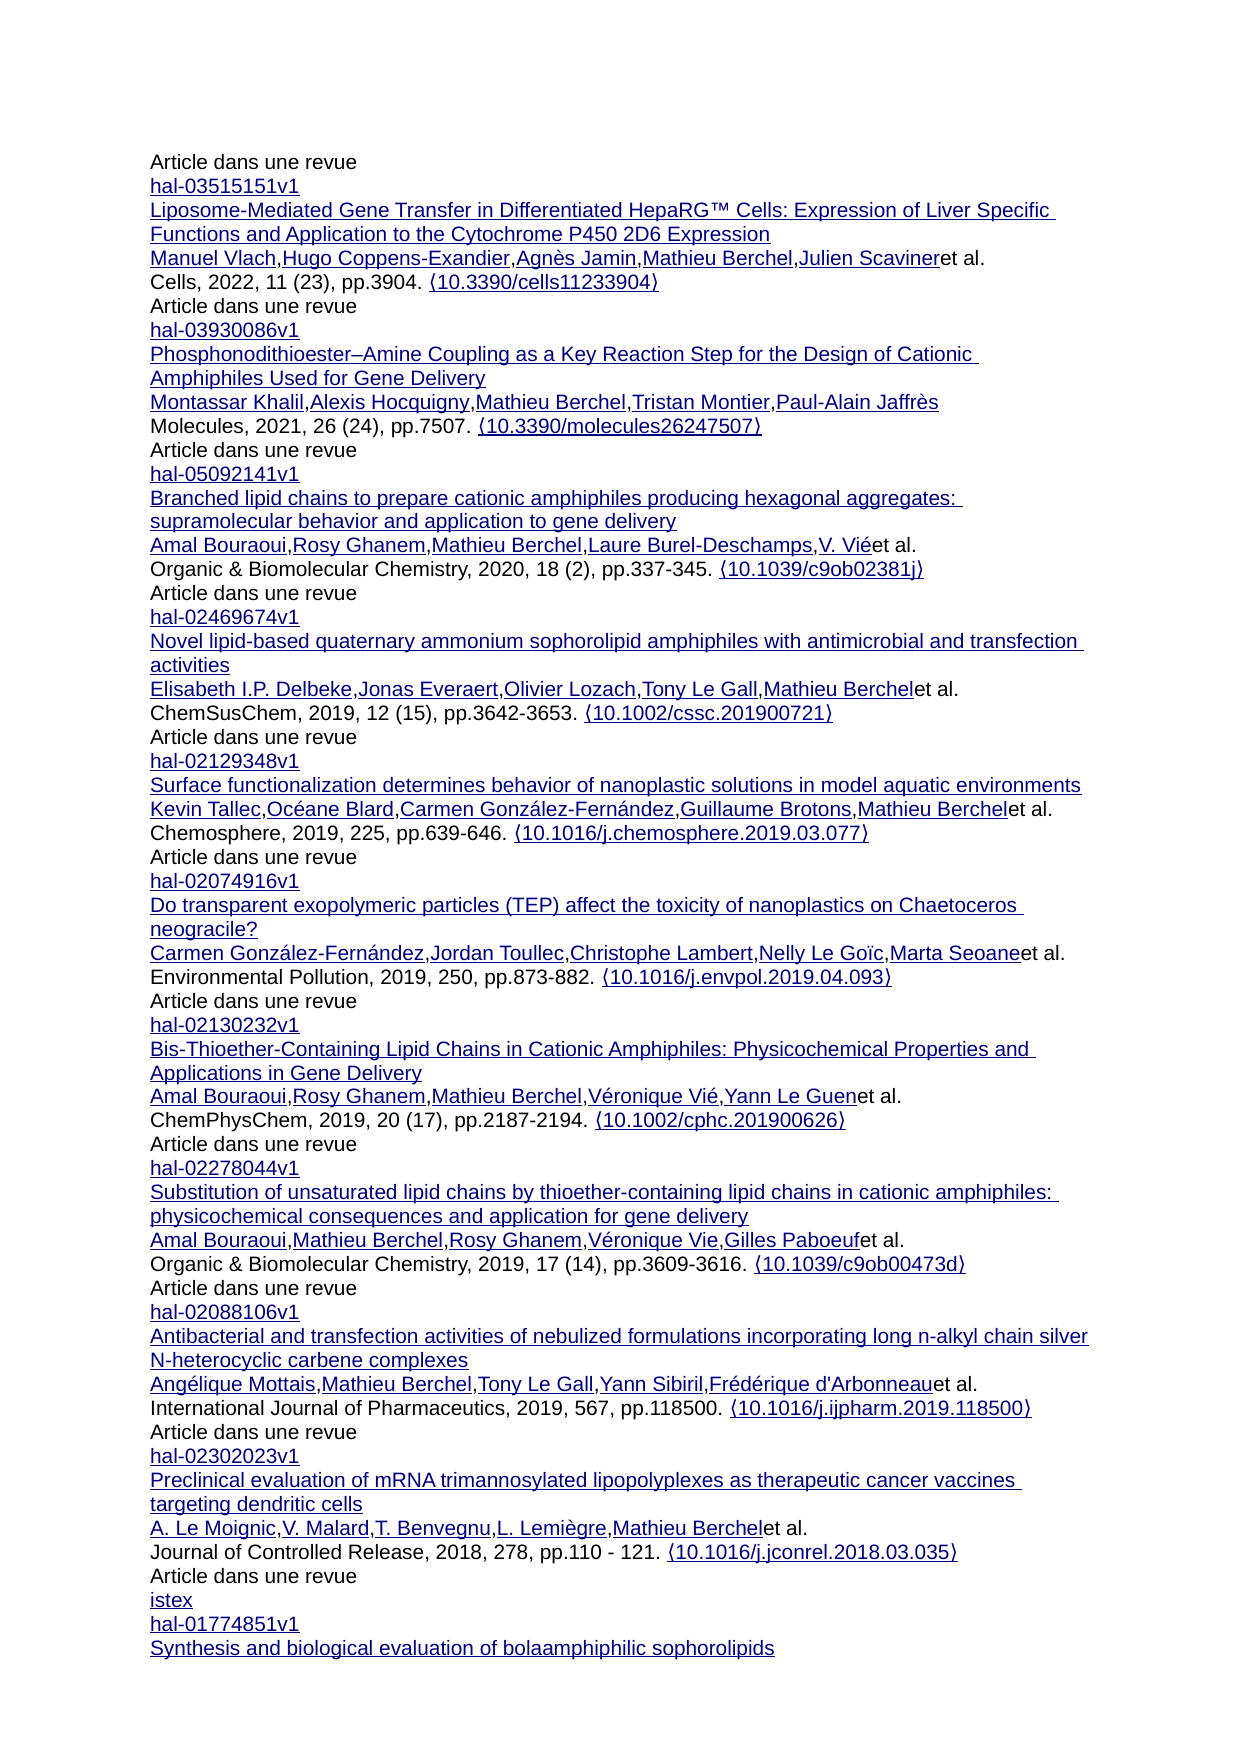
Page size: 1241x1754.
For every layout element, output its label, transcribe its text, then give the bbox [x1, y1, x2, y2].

table_cell Surface functionalization determines behavior of nanoplastic solutions in model aquatic environments Kevin Tallec,Océane Blard,Carmen González-Fernández,Guillaume Brotons,Mathieu Berchelet al. Chemosphere, 2019, 225, pp.639-646. ⟨10.1016/j.chemosphere.2019.03.077⟩ Article dans une revue hal-02074916v1 [150, 773, 1090, 893]
table_cell Article dans une revue hal-03515151v1 [150, 150, 1090, 198]
table_cell Substitution of unsaturated lipid chains by thioether-containing lipid chains in cationic amphiphiles: physicochemical consequences and application for gene delivery Amal Bouraoui,Mathieu Berchel,Rosy Ghanem,Véronique Vie,Gilles Paboeufet al. Organic & Biomolecular Chemistry, 2019, 17 (14), pp.3609-3616. ⟨10.1039/c9ob00473d⟩ Article dans une revue hal-02088106v1 [150, 1180, 1090, 1324]
table_cell Liposome-Mediated Gene Transfer in Differentiated HepaRG™ Cells: Expression of Liver Specific Functions and Application to the Cytochrome P450 2D6 Expression Manuel Vlach,Hugo Coppens-Exandier,Agnès Jamin,Mathieu Berchel,Julien Scavineret al. Cells, 2022, 11 (23), pp.3904. ⟨10.3390/cells11233904⟩ Article dans une revue hal-03930086v1 [150, 198, 1090, 342]
table_cell Bis-Thioether-Containing Lipid Chains in Cationic Amphiphiles: Physicochemical Properties and Applications in Gene Delivery Amal Bouraoui,Rosy Ghanem,Mathieu Berchel,Véronique Vié,Yann Le Guenet al. ChemPhysChem, 2019, 20 (17), pp.2187-2194. ⟨10.1002/cphc.201900626⟩ Article dans une revue hal-02278044v1 [150, 1036, 1090, 1180]
table_cell Synthesis and biological evaluation of bolaamphiphilic sophorolipids [150, 1635, 1090, 1659]
table_cell Antibacterial and transfection activities of nebulized formulations incorporating long n-alkyl chain silver N-heterocyclic carbene complexes Angélique Mottais,Mathieu Berchel,Tony Le Gall,Yann Sibiril,Frédérique d'Arbonneauet al. International Journal of Pharmaceutics, 2019, 567, pp.118500. ⟨10.1016/j.ijpharm.2019.118500⟩ Article dans une revue hal-02302023v1 [150, 1324, 1090, 1468]
table_cell Do transparent exopolymeric particles (TEP) affect the toxicity of nanoplastics on Chaetoceros neogracile? Carmen González-Fernández,Jordan Toullec,Christophe Lambert,Nelly Le Goïc,Marta Seoaneet al. Environmental Pollution, 2019, 250, pp.873-882. ⟨10.1016/j.envpol.2019.04.093⟩ Article dans une revue hal-02130232v1 [150, 893, 1090, 1036]
table_cell Phosphonodithioester–Amine Coupling as a Key Reaction Step for the Design of Cationic Amphiphiles Used for Gene Delivery Montassar Khalil,Alexis Hocquigny,Mathieu Berchel,Tristan Montier,Paul-Alain Jaffrès Molecules, 2021, 26 (24), pp.7507. ⟨10.3390/molecules26247507⟩ Article dans une revue hal-05092141v1 [150, 342, 1090, 485]
table_cell Branched lipid chains to prepare cationic amphiphiles producing hexagonal aggregates: supramolecular behavior and application to gene delivery Amal Bouraoui,Rosy Ghanem,Mathieu Berchel,Laure Burel-Deschamps,V. Viéet al. Organic & Biomolecular Chemistry, 2020, 18 (2), pp.337-345. ⟨10.1039/c9ob02381j⟩ Article dans une revue hal-02469674v1 [150, 485, 1090, 629]
table_cell Novel lipid‐based quaternary ammonium sophorolipid amphiphiles with antimicrobial and transfection activities Elisabeth I.P. Delbeke,Jonas Everaert,Olivier Lozach,Tony Le Gall,Mathieu Berchelet al. ChemSusChem, 2019, 12 (15), pp.3642-3653. ⟨10.1002/cssc.201900721⟩ Article dans une revue hal-02129348v1 [150, 629, 1090, 773]
table_cell Preclinical evaluation of mRNA trimannosylated lipopolyplexes as therapeutic cancer vaccines targeting dendritic cells A. Le Moignic,V. Malard,T. Benvegnu,L. Lemiègre,Mathieu Berchelet al. Journal of Controlled Release, 2018, 278, pp.110 - 121. ⟨10.1016/j.jconrel.2018.03.035⟩ Article dans une revue istex hal-01774851v1 [150, 1468, 1090, 1635]
